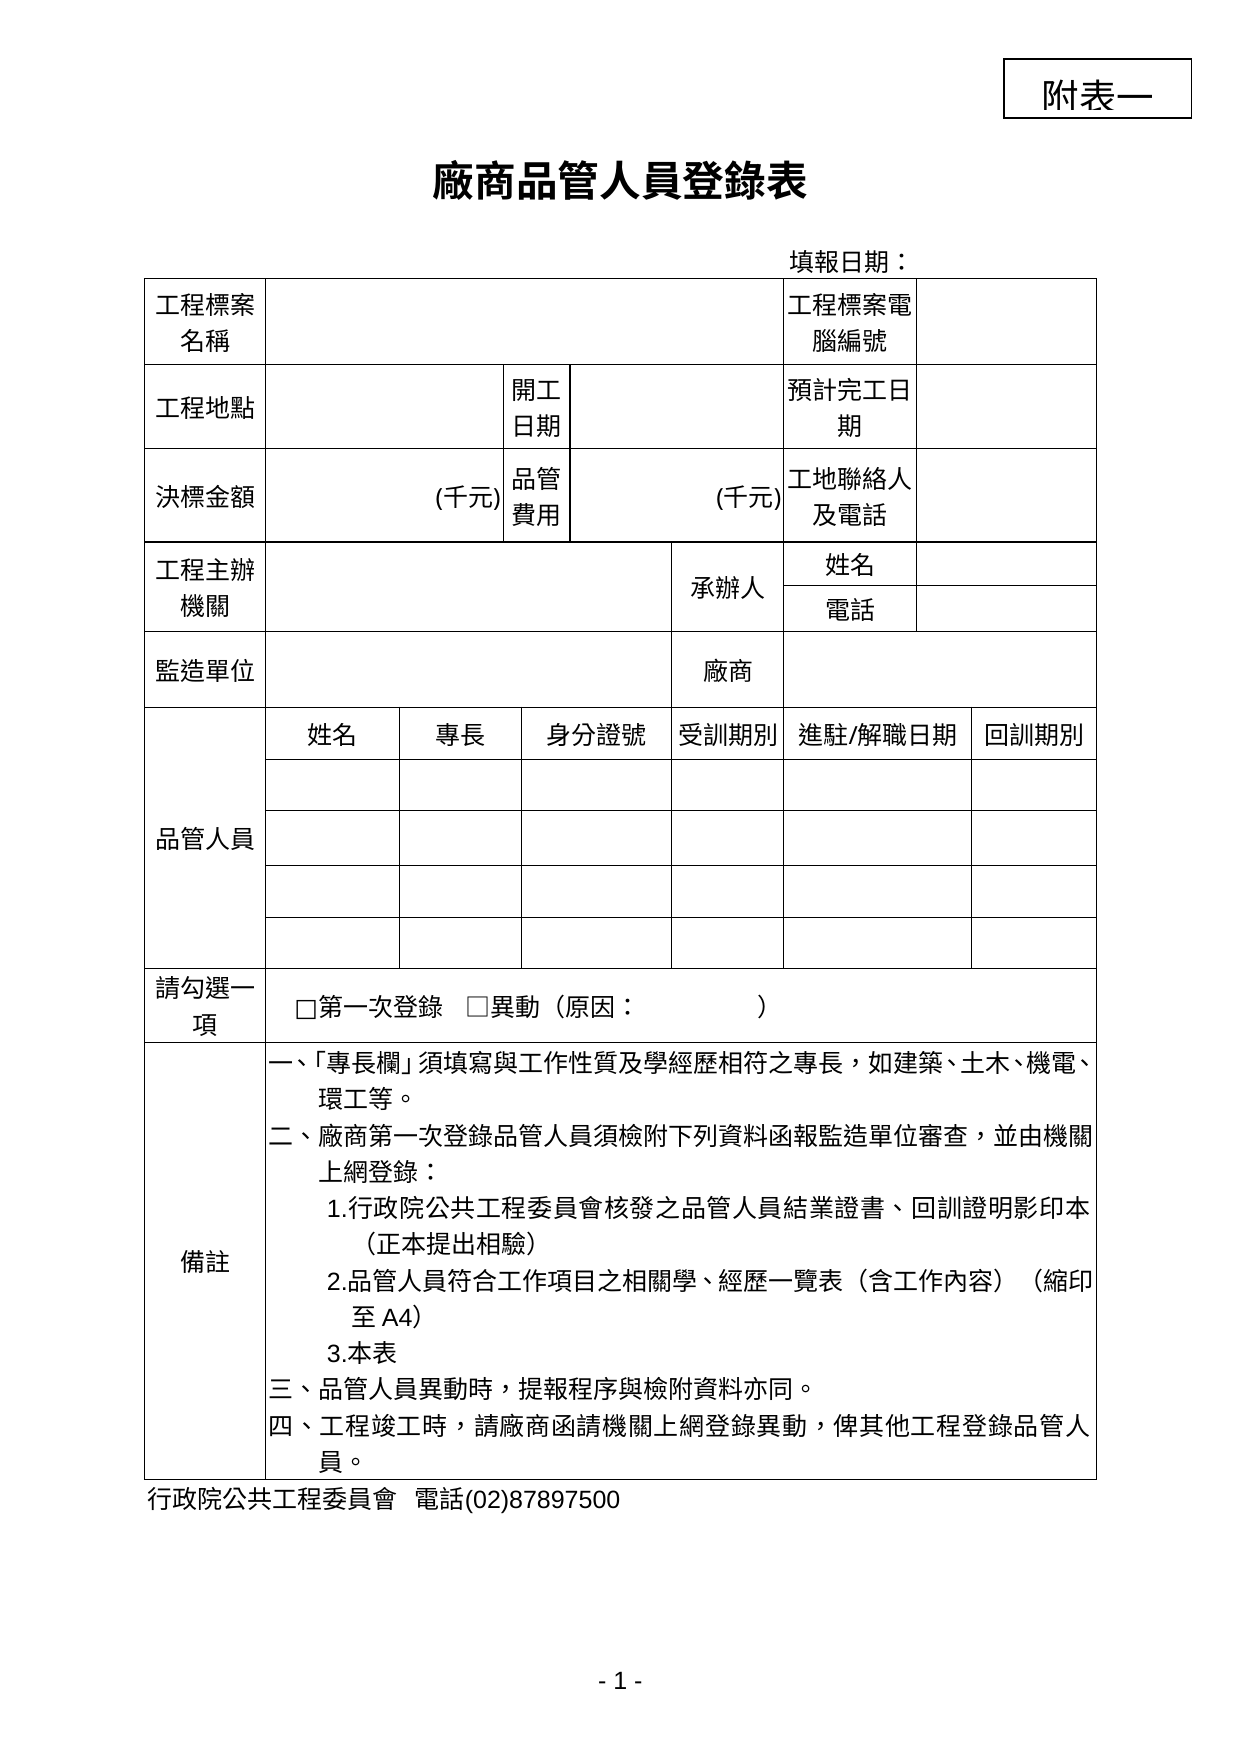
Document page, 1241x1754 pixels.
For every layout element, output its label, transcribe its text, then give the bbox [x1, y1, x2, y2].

table_cell 電話 [784, 586, 916, 631]
table_cell [400, 760, 521, 810]
table_cell [266, 760, 399, 810]
table_cell 決標金額 [145, 449, 265, 541]
table_cell [400, 866, 521, 917]
table_cell [400, 918, 521, 967]
text 行政院公共工程委員會 電話(02)87897500 [148, 1480, 1092, 1516]
table_cell 一、「專長欄」須填寫與工作性質及學經歷相符之專長，如建築、土木、機電、環工等。 二、廠商第一次登錄品管人員須檢附下列資料函報監造單位審查，並由機關上網登錄： 1.行政院公共工程委員會核發之品管人員結業證書、回訓證明影印本（正本提出相驗） 2.品管人員符合工作項目之相關學、經歷一覽表（含工作內容）（縮印至A4） 3.本表 三、品管人員異動時，提報程序與檢附資料亦同。 四、工程竣工時，請廠商函請機關上網登錄異動，俾其他工程登錄品管人員。 [266, 1043, 1096, 1478]
text 廠商品管人員登錄表 [148, 148, 1092, 208]
table_cell [784, 760, 971, 810]
table_cell [266, 632, 671, 707]
table_cell [522, 760, 671, 810]
table_cell [672, 760, 783, 810]
table_cell [917, 449, 1096, 541]
table_cell [522, 811, 671, 865]
table_cell [672, 811, 783, 865]
text [1005, 60, 1191, 117]
table_cell 工程地點 [145, 365, 265, 448]
table_cell 備註 [145, 1043, 265, 1478]
table_cell (千元) [266, 449, 503, 541]
table_cell [917, 543, 1096, 585]
table_cell [917, 365, 1096, 448]
table_cell 廠商 [672, 632, 783, 707]
table_cell 姓名 [784, 543, 916, 585]
table_cell [522, 918, 671, 967]
table_cell [784, 632, 1096, 707]
table_cell 預計完工日期 [784, 365, 916, 448]
table_cell 姓名 [266, 708, 399, 759]
table_cell [972, 760, 1096, 810]
table_cell 承辦人 [672, 543, 783, 631]
text 附表一 [1020, 67, 1176, 110]
table_cell 回訓期別 [972, 708, 1096, 759]
table_cell 監造單位 [145, 632, 265, 707]
table_cell [972, 918, 1096, 967]
table_cell [266, 365, 503, 448]
table_cell 請勾選一項 [145, 969, 265, 1042]
table_cell 品管費用 [504, 449, 569, 541]
table_cell 進駐/解職日期 [784, 708, 971, 759]
table_cell [571, 365, 783, 448]
table_cell [522, 866, 671, 917]
table_header 工程標案電腦編號 [784, 279, 916, 364]
table_cell [917, 586, 1096, 631]
table_header 工程標案 名稱 [145, 279, 265, 364]
table_cell [784, 866, 971, 917]
table_cell [784, 918, 971, 967]
table_cell (千元) [571, 449, 783, 541]
table_cell [400, 811, 521, 865]
table_cell [266, 866, 399, 917]
table_header [266, 279, 783, 364]
table_cell [266, 811, 399, 865]
table_cell □第一次登錄 □異動（原因： ） [266, 969, 1096, 1042]
table_cell 工地聯絡人及電話 [784, 449, 916, 541]
table_cell 工程主辦機關 [145, 543, 265, 631]
table_cell [672, 866, 783, 917]
table_cell [672, 918, 783, 967]
table_cell [784, 811, 971, 865]
table_cell [266, 918, 399, 967]
table_header [917, 279, 1096, 364]
table_cell [266, 543, 671, 631]
table_cell 受訓期別 [672, 708, 783, 759]
table_cell [972, 866, 1096, 917]
table_cell 專長 [400, 708, 521, 759]
text 填報日期： [789, 242, 1092, 278]
table_cell 身分證號 [522, 708, 671, 759]
table_cell [972, 811, 1096, 865]
table_cell 品管人員 [145, 708, 265, 967]
table_cell 開工日期 [504, 365, 569, 448]
